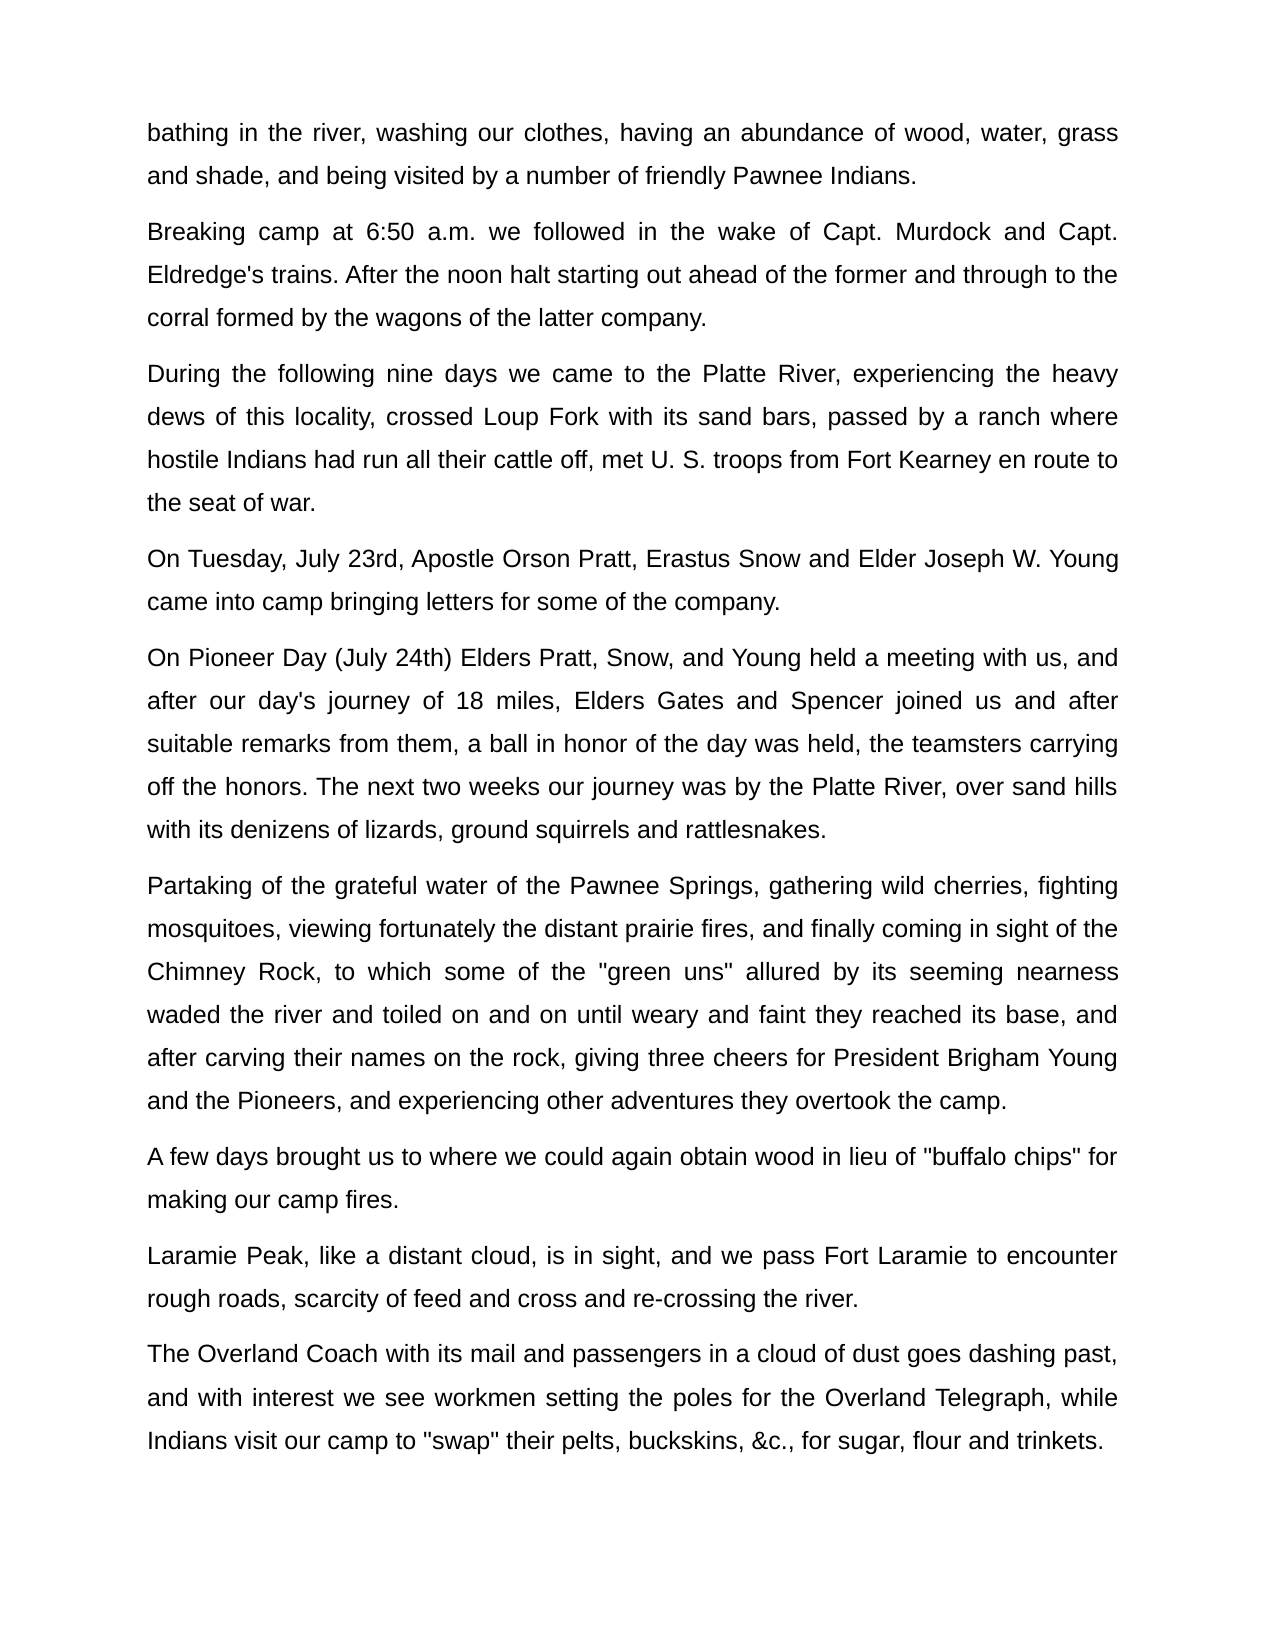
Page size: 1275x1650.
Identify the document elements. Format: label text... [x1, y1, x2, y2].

text On Tuesday, July 23rd, Apostle Orson Pratt, Erastus Snow and Elder Joseph W. Young came into camp bringing letters for some of the company. [147, 544, 1120, 616]
text The Overland Coach with its mail and passengers in a cloud of dust goes dashing past, and with interest we see workmen setting the poles for the Overland Telegraph, while Indians visit our camp to "swap" their pelts, buckskins, &c., for sugar, flour and trinkets. [147, 1339, 1120, 1454]
text A few days brought us to where we could again obtain wood in lieu of "buffalo chips" for making our camp fires. [147, 1142, 1120, 1214]
text bathing in the river, washing our clothes, having an abundance of wood, water, grass and shade, and being visited by a number of friendly Pawnee Indians. [147, 118, 1120, 190]
text Laramie Peak, like a distant cloud, is in sight, and we pass Fort Laramie to encounter rough roads, scarcity of feed and cross and re-crossing the river. [147, 1241, 1120, 1312]
text Breaking camp at 6:50 a.m. we followed in the wake of Capt. Murdock and Capt. Eldredge's trains. After the noon halt starting out ahead of the former and through to the corral formed by the wagons of the latter company. [147, 217, 1120, 332]
text On Pioneer Day (July 24th) Elders Pratt, Snow, and Young held a meeting with us, and after our day's journey of 18 miles, Elders Gates and Spencer joined us and after suitable remarks from them, a ball in honor of the day was held, the teamsters carrying off the honors. The next two weeks our journey was by the Platte River, over sand hills with its denizens of lizards, ground squirrels and rattlesnakes. [147, 642, 1120, 844]
text Partaking of the grateful water of the Pawnee Springs, gathering wild cherries, fighting mosquitoes, viewing fortunately the distant prairie fires, and finally coming in sight of the Chimney Rock, to which some of the "green uns" allured by its seeming nearness waded the river and toiled on and on until weary and faint they reached its base, and after carving their names on the rock, giving three cheers for President Brigham Young and the Pioneers, and experiencing other adventures they overtook the camp. [147, 871, 1120, 1115]
text During the following nine days we came to the Platte River, experiencing the heavy dews of this locality, crossed Loup Fork with its sand bars, passed by a ranch where hostile Indians had run all their cattle off, met U. S. troops from Fort Kearney en route to the seat of war. [147, 359, 1120, 517]
